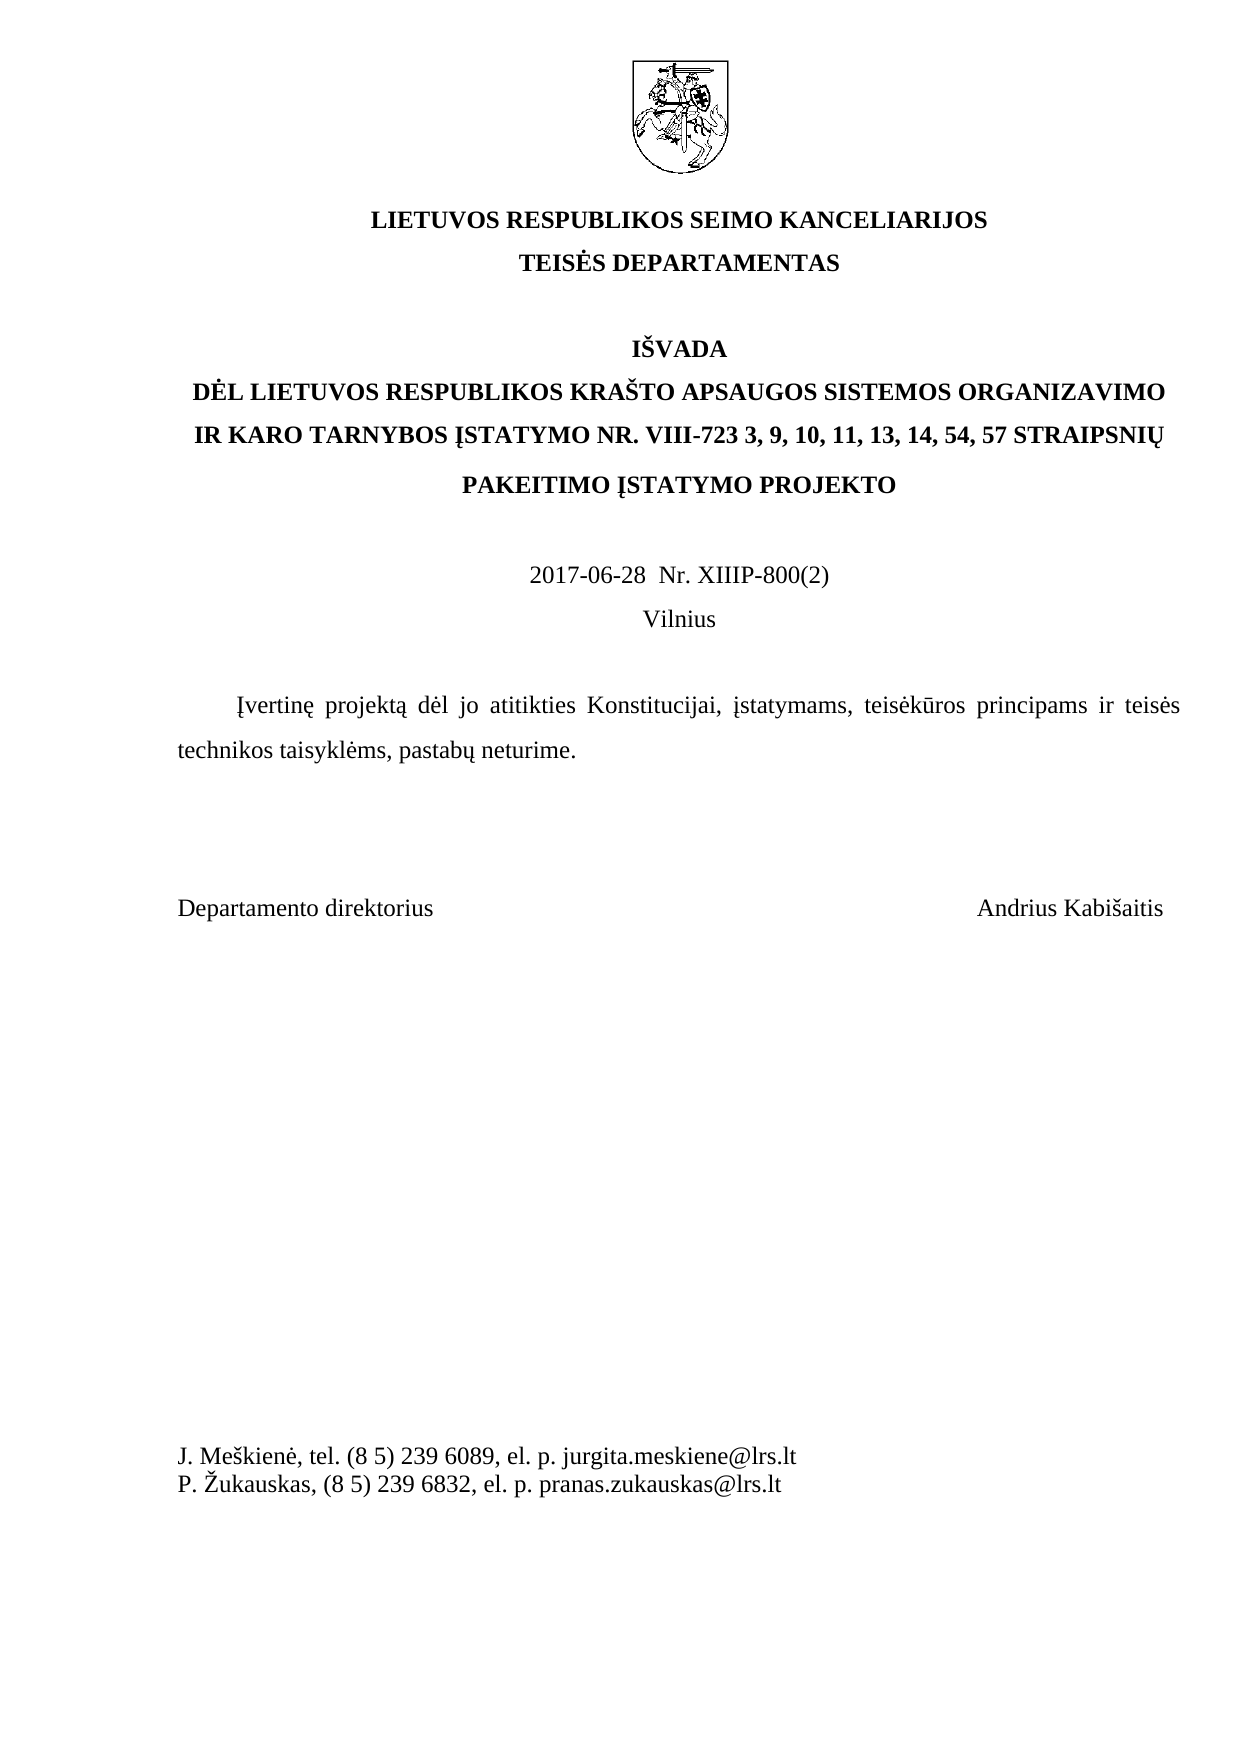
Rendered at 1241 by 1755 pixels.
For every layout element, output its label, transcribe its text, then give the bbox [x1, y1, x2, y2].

text LIETUVOS RESPUBLIKOS SEIMO KANCELIARIJOS [177, 205, 1181, 234]
text Įvertinę projektą dėl jo atitikties Konstitucijai, įstatymams, teisėkūros principams ir teisės technikos taisyklėms, pastabų neturime. [177, 690, 1181, 764]
text IŠVADA [177, 334, 1181, 363]
text DĖL LIETUVOS RESPUBLIKOS KRAŠTO APSAUGOS SISTEMOS ORGANIZAVIMO IR KARO TARNYBOS ĮSTATYMo Nr. VIII-723 3, 9, 10, 11, 13, 14, 54, 57 straipsnių PAKEITIMO ĮSTATYMO PROJEKTO [177, 377, 1181, 500]
text TEISĖS DEPARTAMENTAS [177, 248, 1181, 277]
text J. Meškienė, tel. (8 5) 239 6089, el. p. jurgita.meskiene@lrs.lt [177, 1441, 1181, 1469]
text P. Žukauskas, (8 5) 239 6832, el. p. pranas.zukauskas@lrs.lt [177, 1469, 1181, 1498]
text Departamento direktorius Andrius Kabišaitis [177, 893, 1181, 922]
text Vilnius [177, 604, 1181, 632]
text 2017-06-28 Nr. XIIIP-800(2) [177, 561, 1181, 589]
